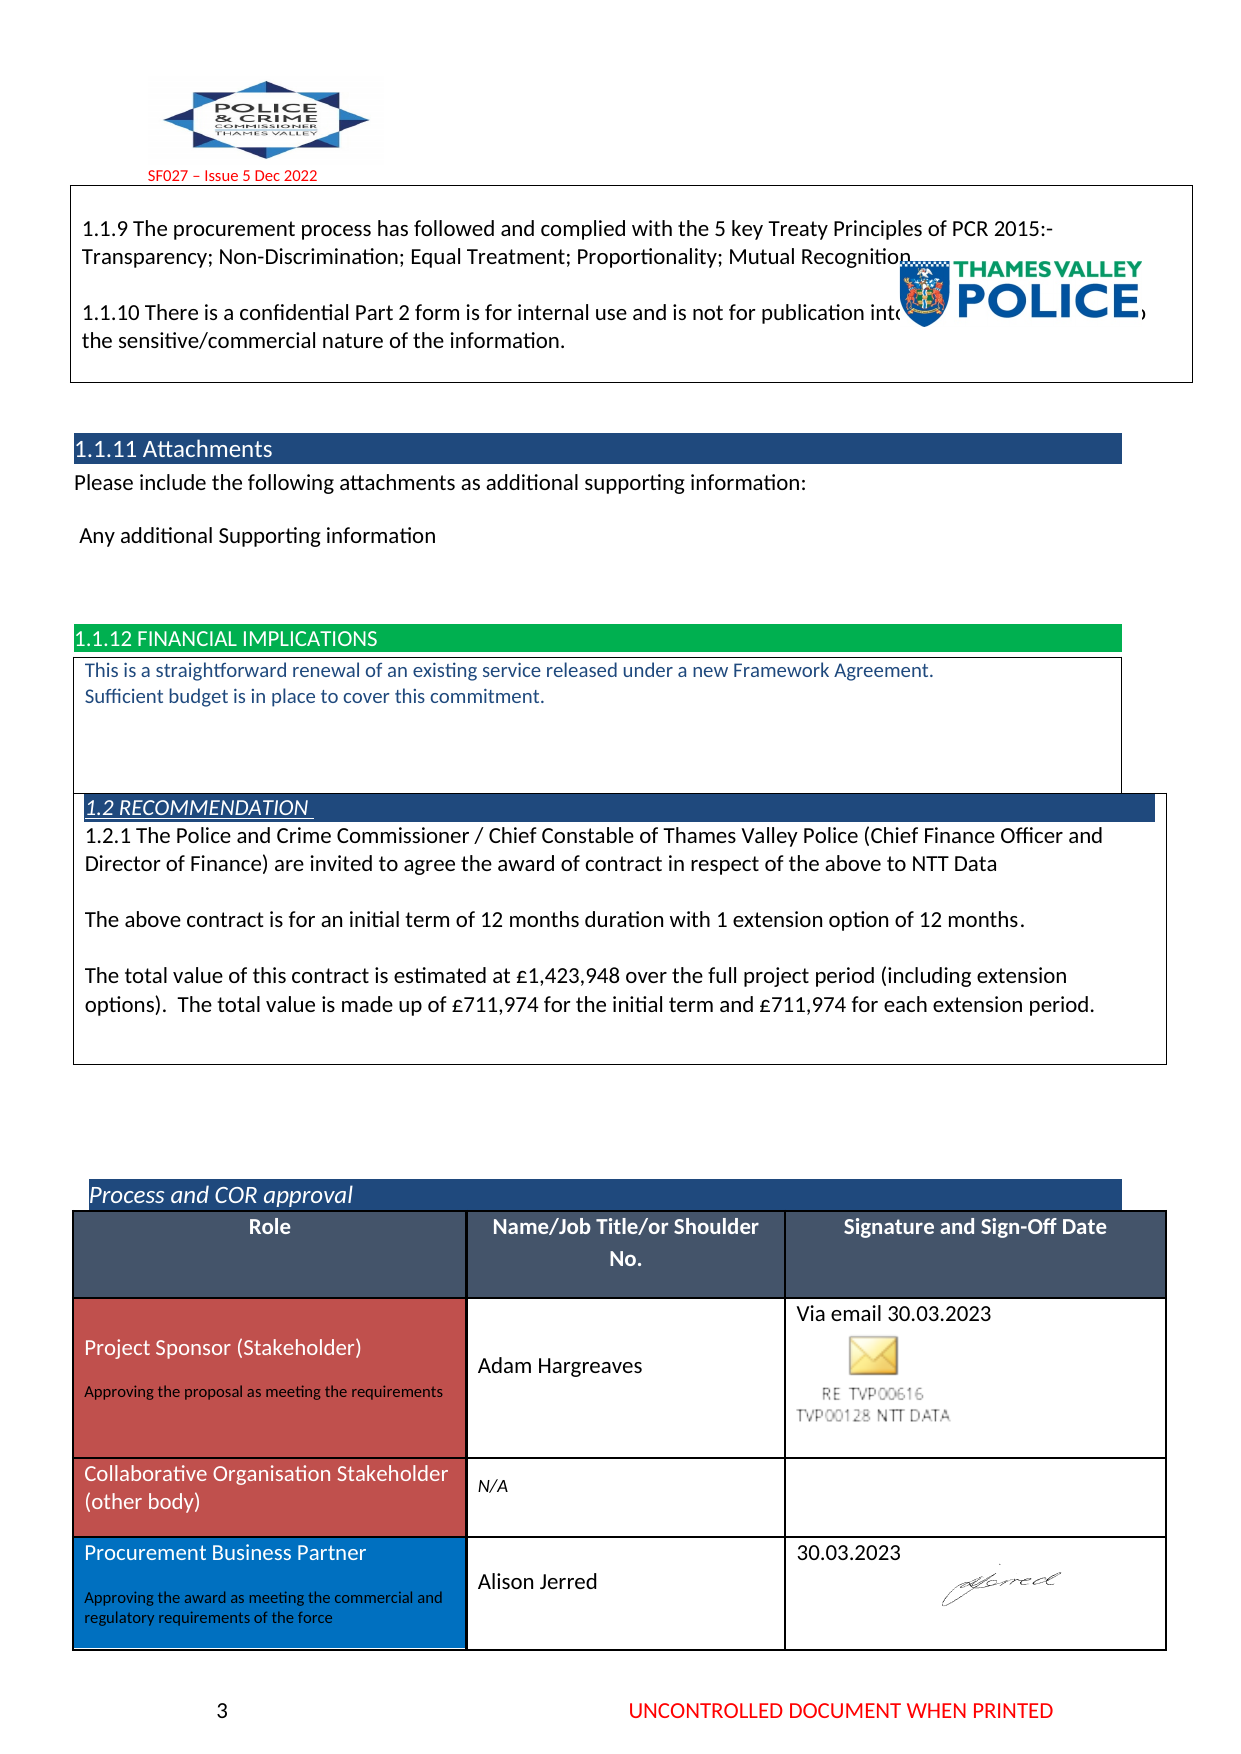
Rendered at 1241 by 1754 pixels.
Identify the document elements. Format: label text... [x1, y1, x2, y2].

table_cell Procurement Business Partner Approving the award as meeting the commercial and regulatory requirements of the force [74, 1538, 465, 1648]
table_cell 1.1.9 The procurement process has followed and complied with the 5 key Treaty Principles of PCR 2015:- Transparency; Non-Discrimination; Equal Treatment; Proportionality; Mutual Recognition. 1.1.10 There is a confidential Part 2 form is for internal use and is not for publication into the public domain due to the sensitive/commercial nature of the information. [71, 186, 1192, 382]
table_header Name/Job Title/or Shoulder No. [468, 1212, 784, 1297]
table_cell Collaborative Organisation Stakeholder (other body). [74, 1459, 465, 1536]
table_cell N/A [468, 1459, 784, 1536]
table_cell Project Sponsor (Stakeholder) Approving the proposal as meeting the requirements [74, 1299, 465, 1457]
table_header Role [74, 1212, 465, 1297]
text Any additional Supporting information [74, 521, 1122, 549]
table_cell Alison Jerred [468, 1538, 784, 1648]
table_cell 1.2 RECOMMENDATION 1.2.1 The Police and Crime Commissioner / Chief Constable of Thames Valley Police (Chief Finance Officer and Director of Finance) are invited to agree the award of contract in respect of the above to NTT Data The above contract is for an initial term of 12 months duration with 1 extension option of 12 months. The total value of this contract is estimated at £1,423,948 over the full project period (including extension options). The total value is made up of £711,974 for the initial term and £711,974 for each extension period. [74, 794, 1166, 1063]
table_cell Adam Hargreaves [468, 1299, 784, 1457]
text Process and COR approval [89, 1179, 1122, 1210]
subtitle 1.1.12 FINANCIAL IMPLICATIONS [74, 624, 1122, 652]
subtitle 1.1.11 Attachments [74, 433, 1122, 464]
table_cell Via email 30.03.2023 [786, 1299, 1165, 1457]
table_header [1122, 657, 1166, 792]
text Please include the following attachments as additional supporting information: [74, 468, 1122, 496]
table_header This is a straightforward renewal of an existing service released under a new Framework Agreement. Sufficient budget is in place to cover this commitment. [74, 658, 1121, 792]
table_cell 30.03.2023 [786, 1538, 1165, 1648]
table_header Signature and Sign-Off Date [786, 1212, 1165, 1297]
table_cell [786, 1459, 1165, 1536]
